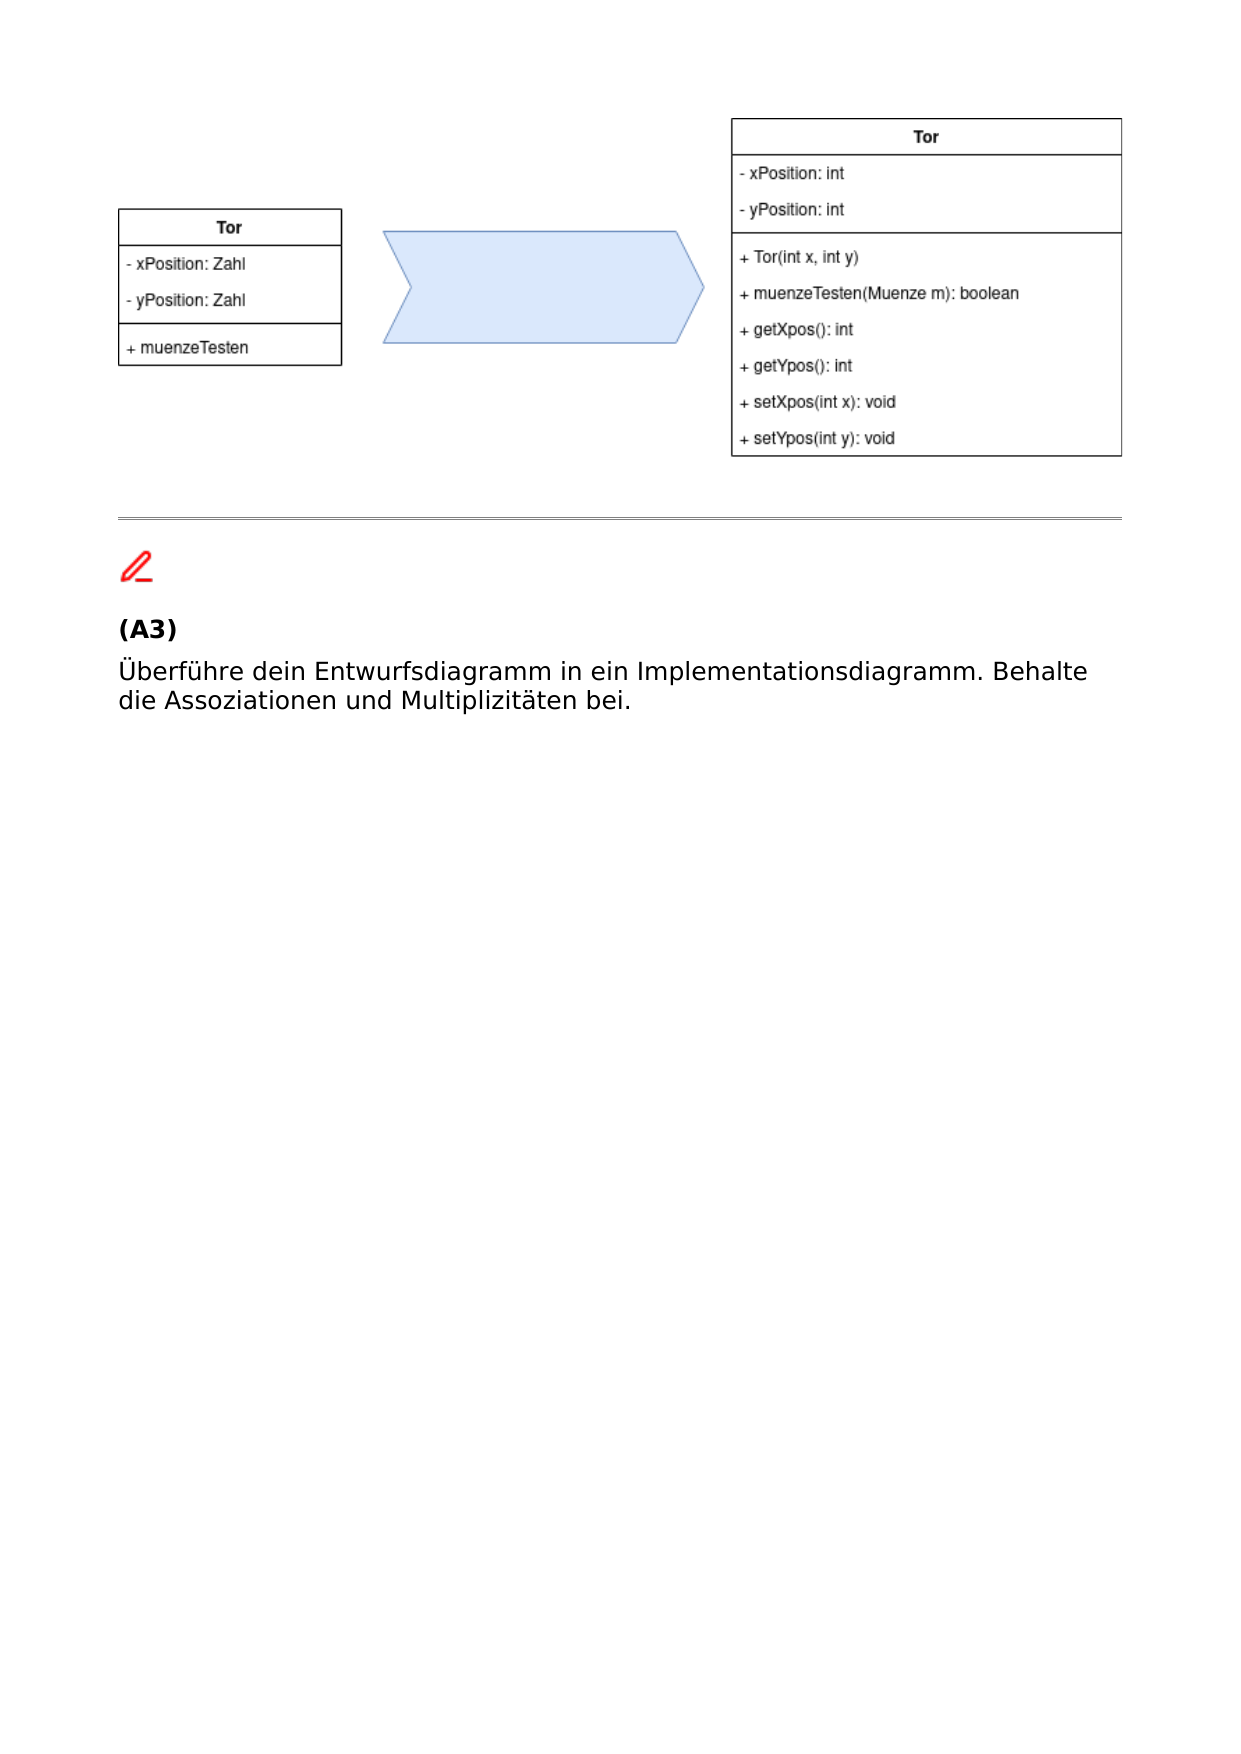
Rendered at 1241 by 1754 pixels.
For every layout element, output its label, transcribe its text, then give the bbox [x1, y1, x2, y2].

picture [118, 548, 156, 587]
picture [118, 118, 1123, 461]
subtitle (A3) [118, 615, 1122, 644]
text Überführe dein Entwurfsdiagramm in ein Implementationsdiagramm. Behalte die Assoziationen und Multiplizitäten bei. [118, 657, 1122, 715]
